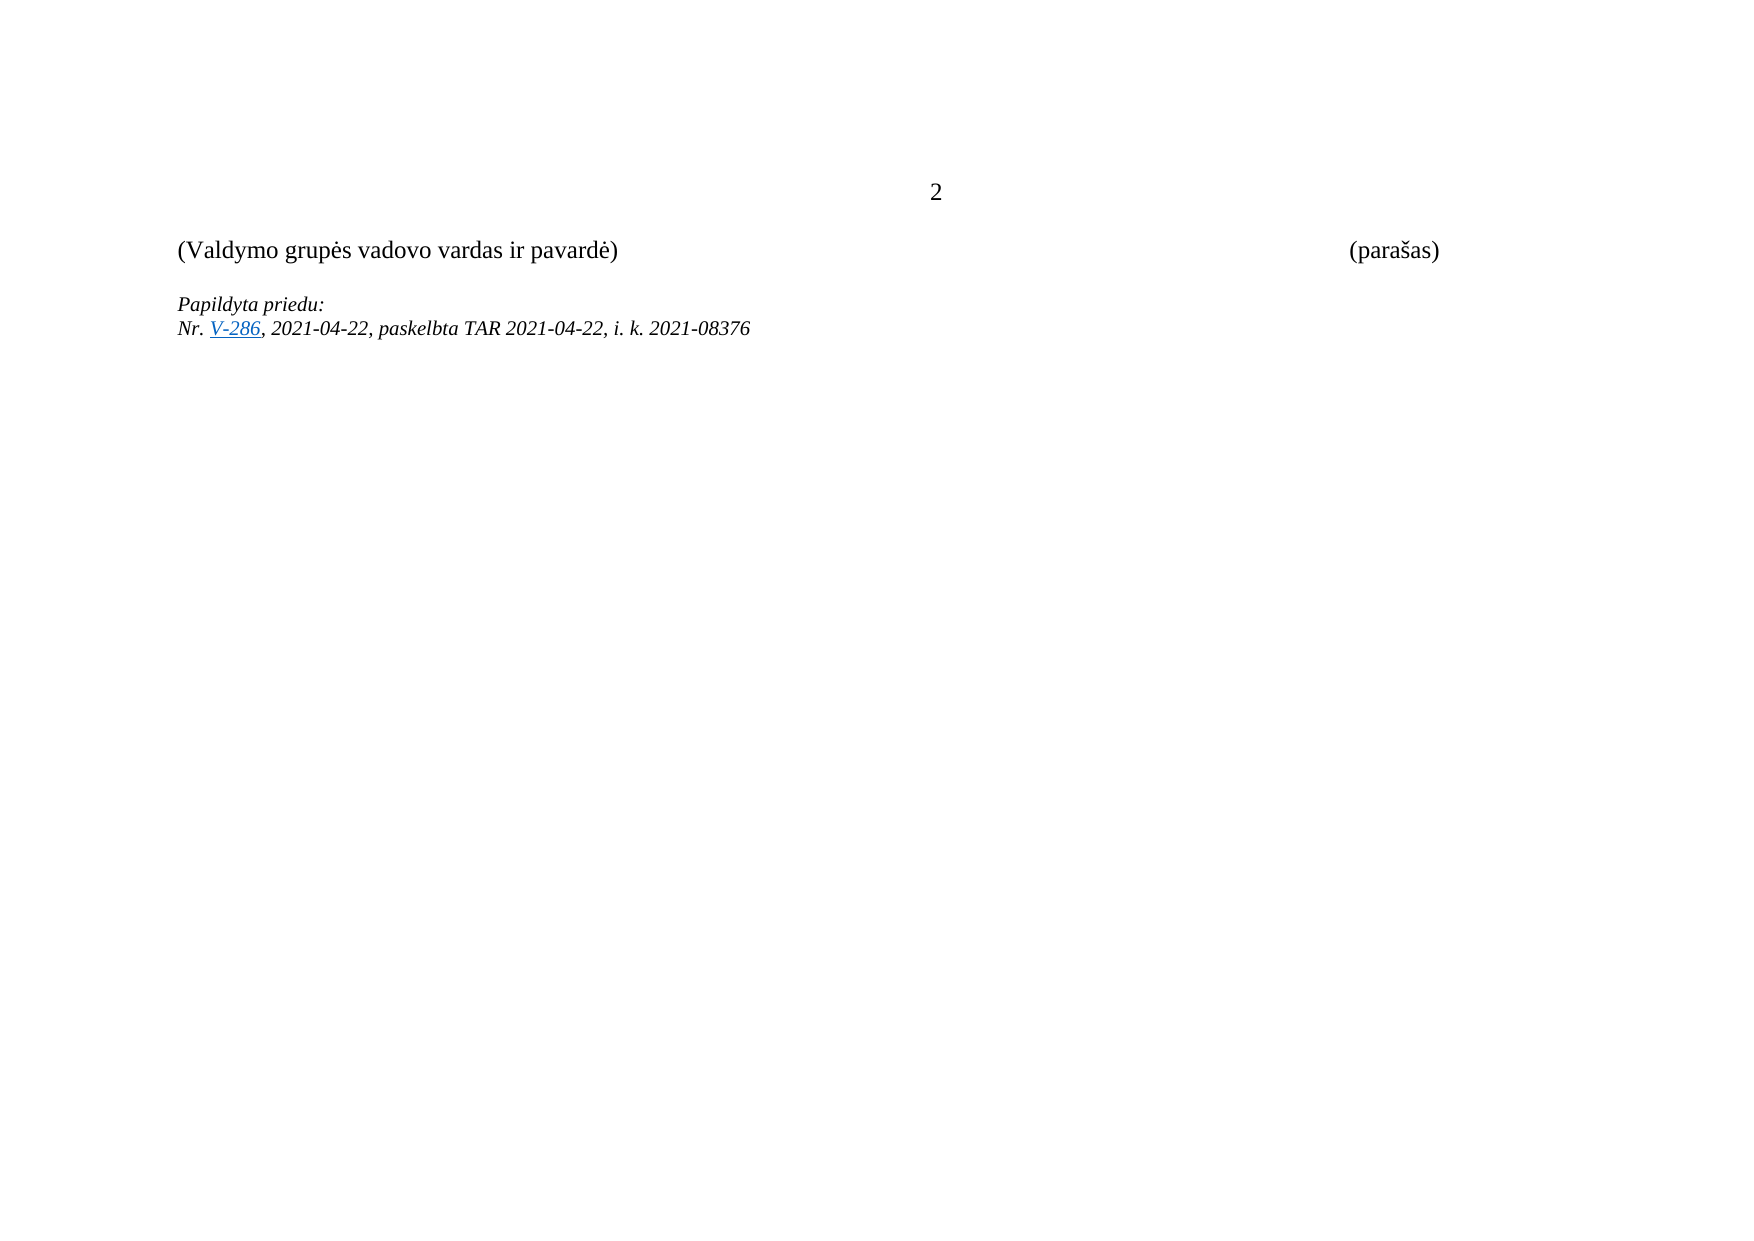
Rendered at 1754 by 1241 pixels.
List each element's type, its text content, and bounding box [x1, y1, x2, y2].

text (Valdymo grupės vadovo vardas ir pavardė) (parašas) [177, 235, 1754, 263]
text Papildyta priedu: [177, 292, 1695, 316]
text Nr. V-286, 2021-04-22, paskelbta TAR 2021-04-22, i. k. 2021-08376 [177, 316, 1695, 340]
